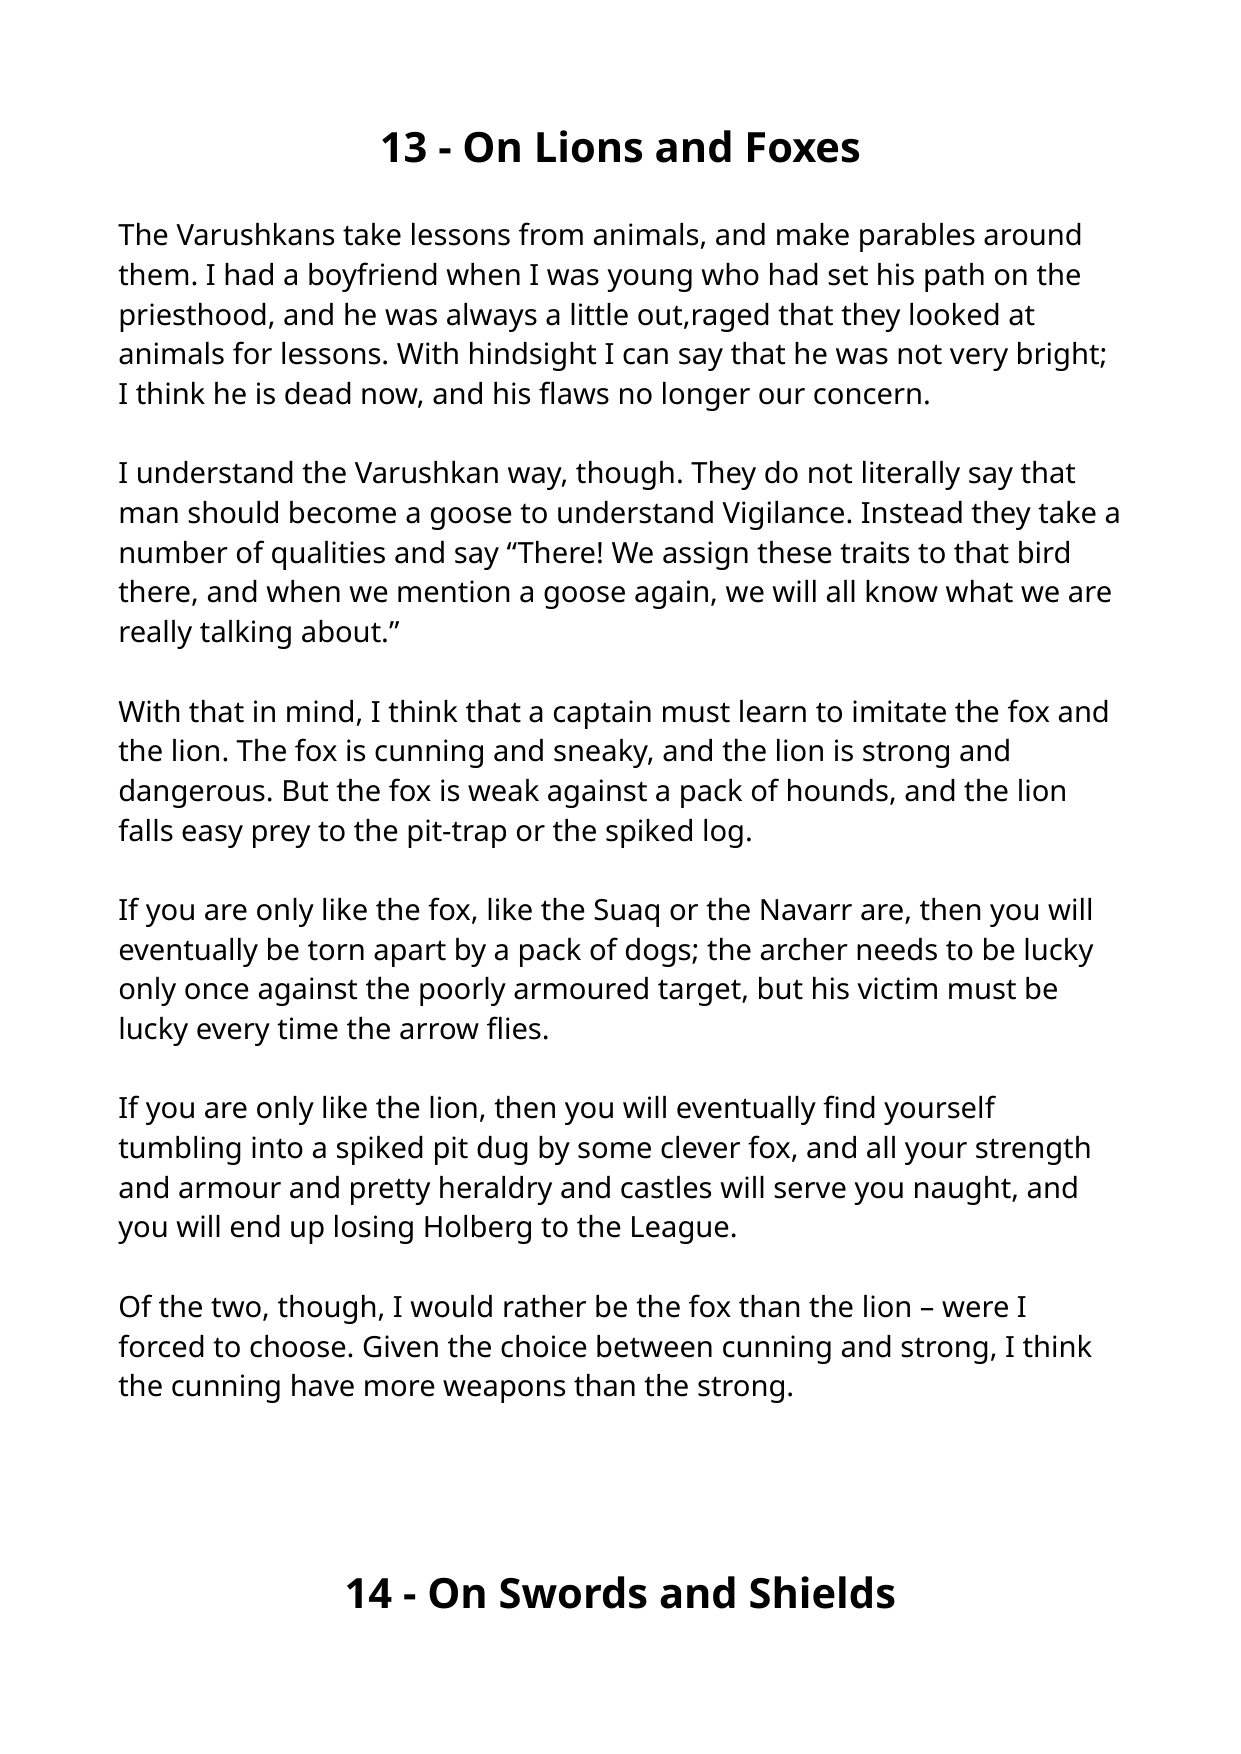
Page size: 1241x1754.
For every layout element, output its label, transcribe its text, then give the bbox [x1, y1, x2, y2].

text If you are only like the lion, then you will eventually find yourself tumbling into a spiked pit dug by some clever fox, and all your strength and armour and pretty heraldry and castles will serve you naught, and you will end up losing Holberg to the League. [118, 1088, 1122, 1246]
text I understand the Varushkan way, though. They do not literally say that man should become a goose to understand Vigilance. Instead they take a number of qualities and say “There! We assign these traits to that bird there, and when we mention a goose again, we will all know what we are really talking about.” With that in mind, I think that a captain must learn to imitate the fox and the lion. The fox is cunning and sneaky, and the lion is strong and dangerous. But the fox is weak against a pack of hounds, and the lion falls easy prey to the pit-trap or the spiked log. [118, 453, 1122, 849]
text 14 - On Swords and Shields [118, 1564, 1122, 1621]
text If you are only like the fox, like the Suaq or the Navarr are, then you will eventually be torn apart by a pack of dogs; the archer needs to be lucky only once against the poorly armoured target, but his victim must be lucky every time the arrow flies. [118, 889, 1122, 1048]
text The Varushkans take lessons from animals, and make parables around them. I had a boyfriend when I was young who had set his path on the priesthood, and he was always a little out,raged that they looked at animals for lessons. With hindsight I can say that he was not very bright; I think he is dead now, and his flaws no longer our concern. [118, 214, 1122, 413]
text 13 - On Lions and Foxes [118, 118, 1122, 175]
text Of the two, though, I would rather be the fox than the lion – were I forced to choose. Given the choice between cunning and strong, I think the cunning have more weapons than the strong. [118, 1286, 1122, 1405]
